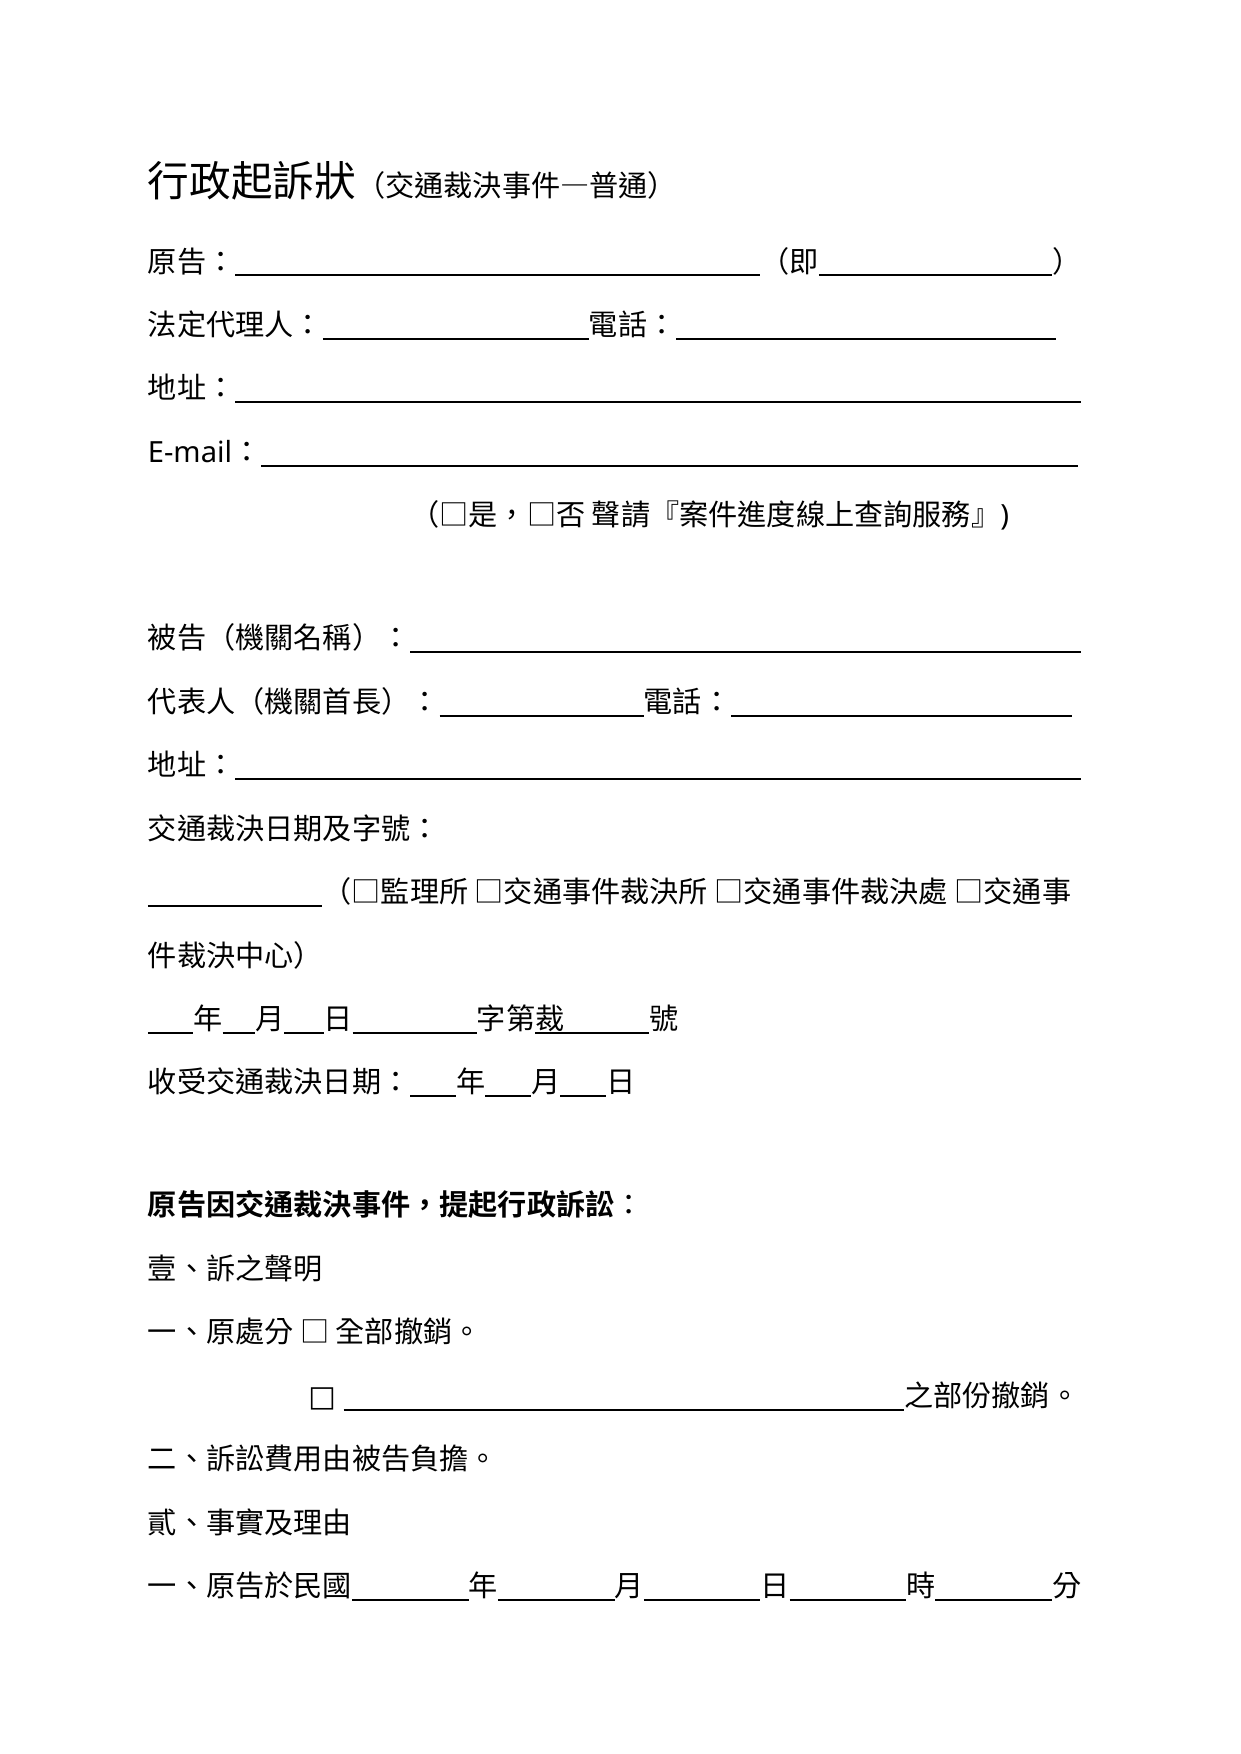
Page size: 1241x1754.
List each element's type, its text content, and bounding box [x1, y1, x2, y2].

text 地址： [148, 742, 1092, 784]
text 貳、事實及理由 [148, 1499, 1092, 1542]
text □ 之部份撤銷。 [148, 1372, 1092, 1415]
text （□監理所 □交通事件裁決所 □交通事件裁決處 □交通事件裁決中心） [148, 869, 1092, 974]
text 交通裁決日期及字號： [148, 805, 1092, 848]
text （□是，□否 聲請『案件進度線上查詢服務』) [148, 492, 1092, 534]
text 法定代理人： 電話： [148, 302, 1092, 344]
text 原告： （即 ） [148, 238, 1092, 280]
text 收受交通裁決日期： 年 月 日 [148, 1059, 1092, 1101]
text 一、原處分 □ 全部撤銷。 [148, 1309, 1092, 1351]
text 原告因交通裁決事件，提起行政訴訟： [148, 1182, 1092, 1224]
text 年 月 日 字第裁 號 [148, 996, 1092, 1038]
text 二、訴訟費用由被告負擔。 [148, 1436, 1092, 1478]
text E-mail： [148, 428, 1092, 471]
text 被告（機關名稱）： 代表人（機關首長）： 電話： [148, 615, 1092, 721]
text 壹、訴之聲明 [148, 1245, 1092, 1288]
text 一、原告於民國 年 月 日 時 分 [148, 1563, 1092, 1605]
text 地址： [148, 365, 1092, 407]
text 行政起訴狀（交通裁決事件—普通） [148, 148, 1092, 208]
